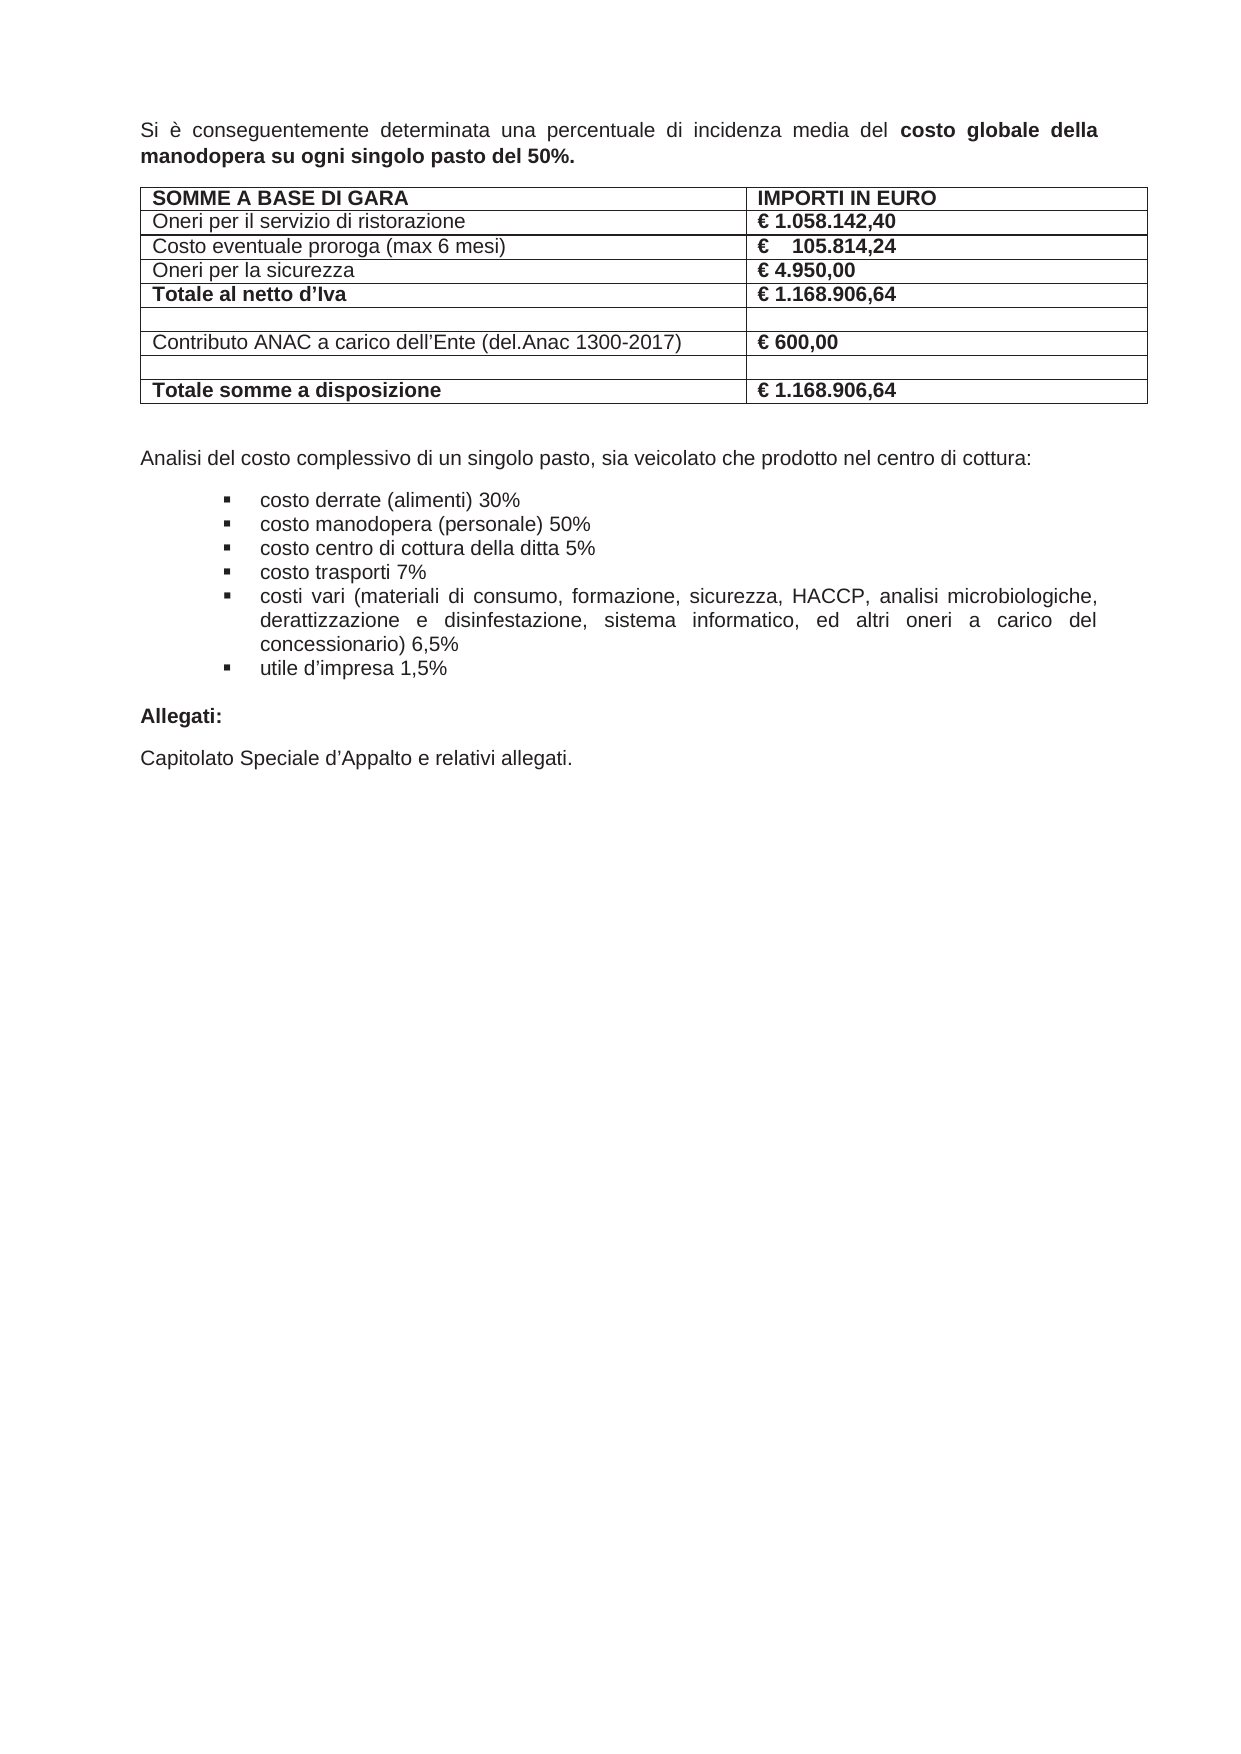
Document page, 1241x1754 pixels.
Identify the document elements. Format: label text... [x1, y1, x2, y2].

table_cell [141, 356, 746, 378]
table_header IMPORTI IN EURO [747, 188, 1147, 210]
list costo derrate (alimenti) 30% [222, 488, 1122, 512]
table_cell € 1.058.142,40 [747, 211, 1147, 234]
table_cell Oneri per il servizio di ristorazione [141, 211, 746, 234]
table_cell [747, 308, 1147, 331]
table_header SOMME A BASE DI GARA [141, 188, 746, 210]
text Analisi del costo complessivo di un singolo pasto, sia veicolato che prodotto nel centro di cottura: [140, 446, 1122, 469]
table_cell Totale al netto d’Iva [141, 284, 746, 307]
list costi vari (materiali di consumo, formazione, sicurezza, HACCP, analisi microbiologiche, derattizzazione e disinfestazione, sistema informatico, ed altri oneri a carico del concessionario) 6,5% [222, 584, 1098, 656]
table_cell [141, 308, 746, 331]
table_header Costo eventuale proroga (max 6 mesi) [141, 236, 746, 259]
subtitle Allegati: [140, 703, 1122, 727]
list costo centro di cottura della ditta 5% [222, 536, 1122, 560]
table_cell Totale somme a disposizione [141, 380, 746, 403]
list utile d’impresa 1,5% [222, 656, 1122, 680]
table_cell Oneri per la sicurezza [141, 260, 746, 283]
list costo trasporti 7% [222, 560, 1122, 584]
text Capitolato Speciale d’Appalto e relativi allegati. [140, 746, 1122, 770]
table_cell € 1.168.906,64 [747, 380, 1147, 403]
text Si è conseguentemente determinata una percentuale di incidenza media del costo globale della manodopera su ogni singolo pasto del 50%. [140, 118, 1098, 167]
table_cell [747, 356, 1147, 378]
list costo manodopera (personale) 50% [222, 512, 1122, 536]
table_cell Contributo ANAC a carico dell’Ente (del.Anac 1300-2017) [141, 332, 746, 354]
table_header € 105.814,24 [747, 236, 1147, 259]
table_cell € 600,00 [747, 332, 1147, 354]
table_cell € 1.168.906,64 [747, 284, 1147, 307]
table_cell € 4.950,00 [747, 260, 1147, 283]
